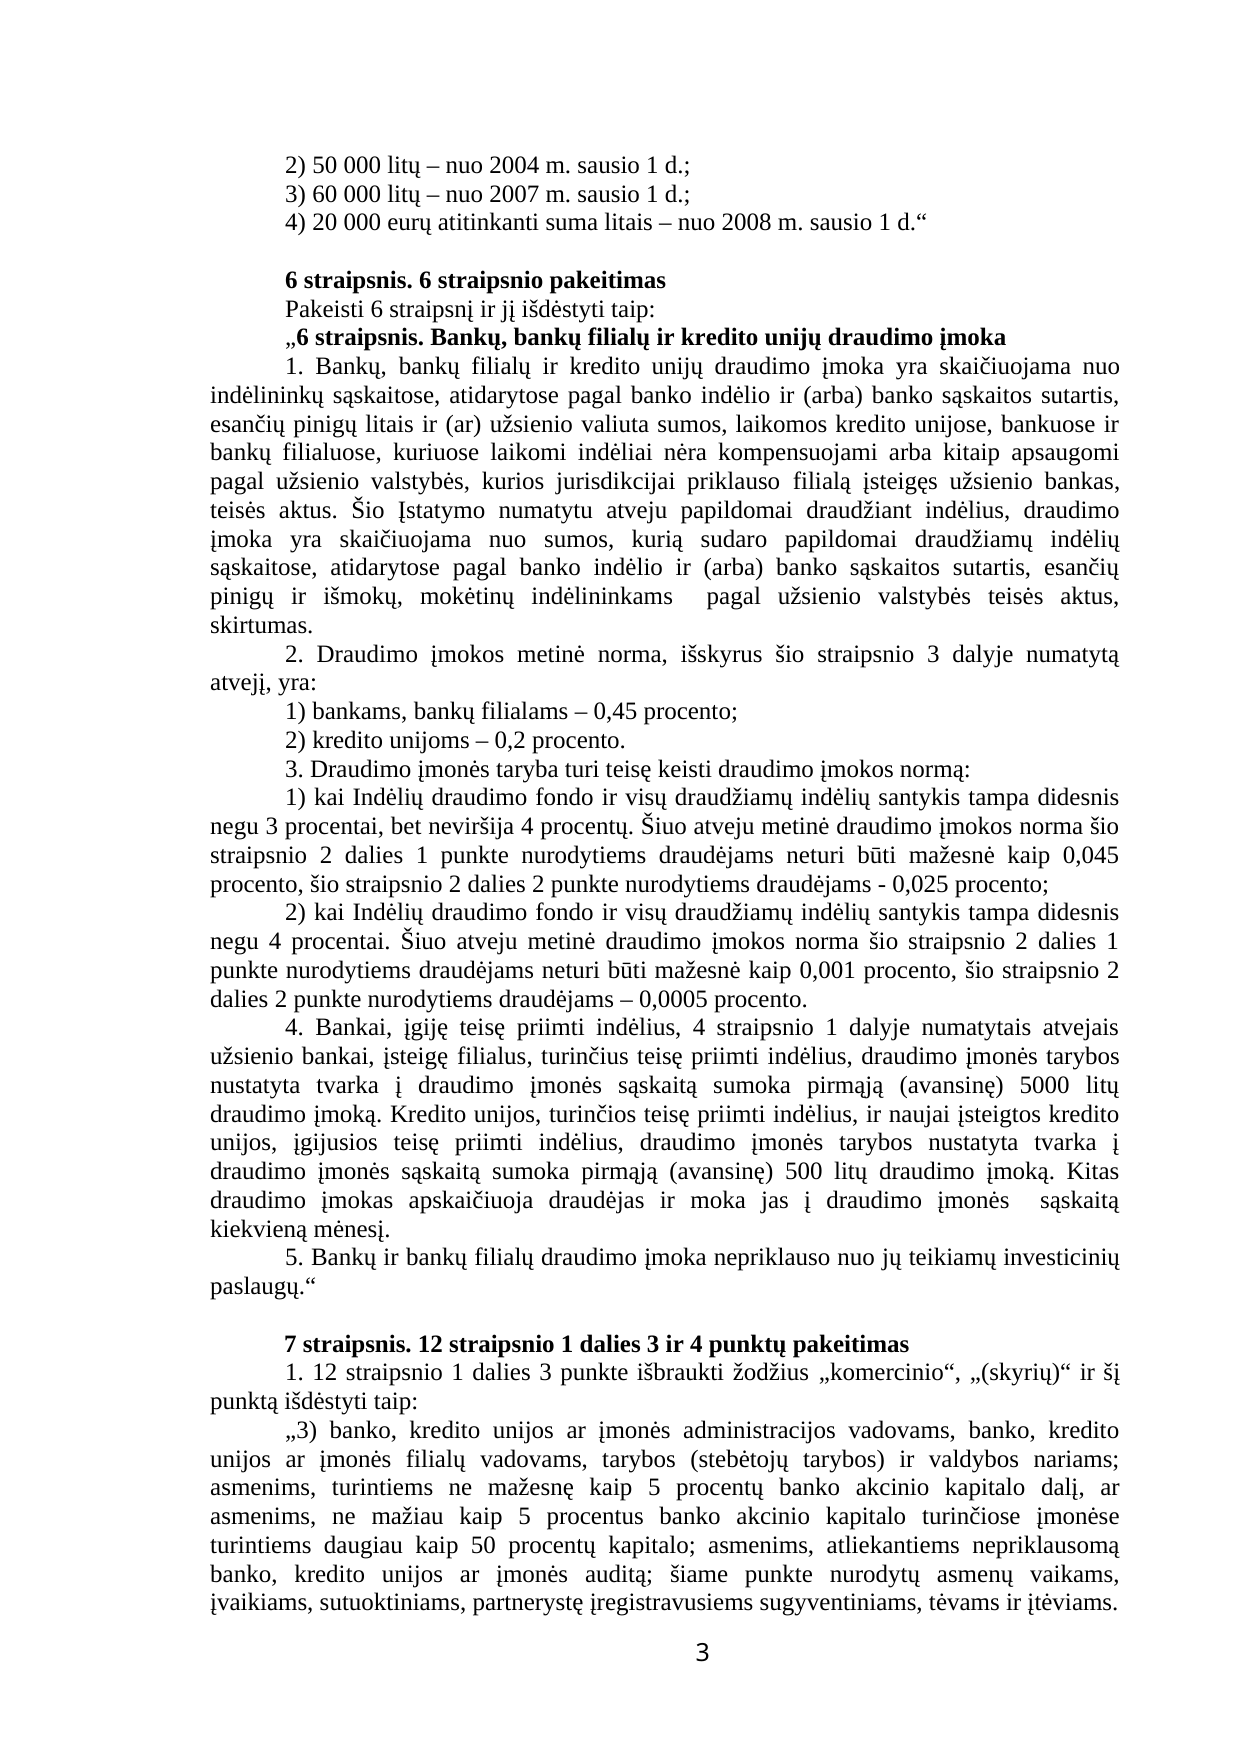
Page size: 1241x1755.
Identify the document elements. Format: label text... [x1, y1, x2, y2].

text 1) kai Indėlių draudimo fondo ir visų draudžiamų indėlių santykis tampa didesnis negu 3 procentai, bet neviršija 4 procentų. Šiuo atveju metinė draudimo įmokos norma šio straipsnio 2 dalies 1 punkte nurodytiems draudėjams neturi būti mažesnė kaip 0,045 procento, šio straipsnio 2 dalies 2 punkte nurodytiems draudėjams - 0,025 procento; [210, 782, 1120, 897]
text 2) 50 000 litų – nuo 2004 m. sausio 1 d.; [210, 150, 1120, 179]
text „6 straipsnis. Bankų, bankų filialų ir kredito unijų draudimo įmoka [210, 322, 1120, 351]
text 2. Draudimo įmokos metinė norma, išskyrus šio straipsnio 3 dalyje numatytą atvejį, yra: [210, 639, 1120, 696]
text 4. Bankai, įgiję teisę priimti indėlius, 4 straipsnio 1 dalyje numatytais atvejais užsienio bankai, įsteigę filialus, turinčius teisę priimti indėlius, draudimo įmonės tarybos nustatyta tvarka į draudimo įmonės sąskaitą sumoka pirmąją (avansinę) 5000 litų draudimo įmoką. Kredito unijos, turinčios teisę priimti indėlius, ir naujai įsteigtos kredito unijos, įgijusios teisę priimti indėlius, draudimo įmonės tarybos nustatyta tvarka į draudimo įmonės sąskaitą sumoka pirmąją (avansinę) 500 litų draudimo įmoką. Kitas draudimo įmokas apskaičiuoja draudėjas ir moka jas į draudimo įmonės sąskaitą kiekvieną mėnesį. [210, 1012, 1120, 1242]
text 7 straipsnis. 12 straipsnio 1 dalies 3 ir 4 punktų pakeitimas [210, 1329, 1120, 1357]
text 1. 12 straipsnio 1 dalies 3 punkte išbraukti žodžius „komercinio“, „(skyrių)“ ir šį punktą išdėstyti taip: [210, 1357, 1120, 1415]
text 2) kai Indėlių draudimo fondo ir visų draudžiamų indėlių santykis tampa didesnis negu 4 procentai. Šiuo atveju metinė draudimo įmokos norma šio straipsnio 2 dalies 1 punkte nurodytiems draudėjams neturi būti mažesnė kaip 0,001 procento, šio straipsnio 2 dalies 2 punkte nurodytiems draudėjams – 0,0005 procento. [210, 897, 1120, 1012]
text 1) bankams, bankų filialams – 0,45 procento; [210, 696, 1120, 725]
text 5. Bankų ir bankų filialų draudimo įmoka nepriklauso nuo jų teikiamų investicinių paslaugų.“ [210, 1242, 1120, 1300]
text 3. Draudimo įmonės taryba turi teisę keisti draudimo įmokos normą: [210, 754, 1120, 782]
text 2) kredito unijoms – 0,2 procento. [210, 725, 1120, 754]
text 4) 20 000 eurų atitinkanti suma litais – nuo 2008 m. sausio 1 d.“ [210, 207, 1120, 236]
text Pakeisti 6 straipsnį ir jį išdėstyti taip: [210, 294, 1120, 322]
text 6 straipsnis. 6 straipsnio pakeitimas [210, 265, 1120, 294]
text 1. Bankų, bankų filialų ir kredito unijų draudimo įmoka yra skaičiuojama nuo indėlininkų sąskaitose, atidarytose pagal banko indėlio ir (arba) banko sąskaitos sutartis, esančių pinigų litais ir (ar) užsienio valiuta sumos, laikomos kredito unijose, bankuose ir bankų filialuose, kuriuose laikomi indėliai nėra kompensuojami arba kitaip apsaugomi pagal užsienio valstybės, kurios jurisdikcijai priklauso filialą įsteigęs užsienio bankas, teisės aktus. Šio Įstatymo numatytu atveju papildomai draudžiant indėlius, draudimo įmoka yra skaičiuojama nuo sumos, kurią sudaro papildomai draudžiamų indėlių sąskaitose, atidarytose pagal banko indėlio ir (arba) banko sąskaitos sutartis, esančių pinigų ir išmokų, mokėtinų indėlininkams pagal užsienio valstybės teisės aktus, skirtumas. [210, 351, 1120, 639]
text „3) banko, kredito unijos ar įmonės administracijos vadovams, banko, kredito unijos ar įmonės filialų vadovams, tarybos (stebėtojų tarybos) ir valdybos nariams; asmenims, turintiems ne mažesnę kaip 5 procentų banko akcinio kapitalo dalį, ar asmenims, ne mažiau kaip 5 procentus banko akcinio kapitalo turinčiose įmonėse turintiems daugiau kaip 50 procentų kapitalo; asmenims, atliekantiems nepriklausomą banko, kredito unijos ar įmonės auditą; šiame punkte nurodytų asmenų vaikams, įvaikiams, sutuoktiniams, partnerystę įregistravusiems sugyventiniams, tėvams ir įtėviams. [210, 1415, 1120, 1616]
text 3) 60 000 litų – nuo 2007 m. sausio 1 d.; [210, 179, 1120, 207]
